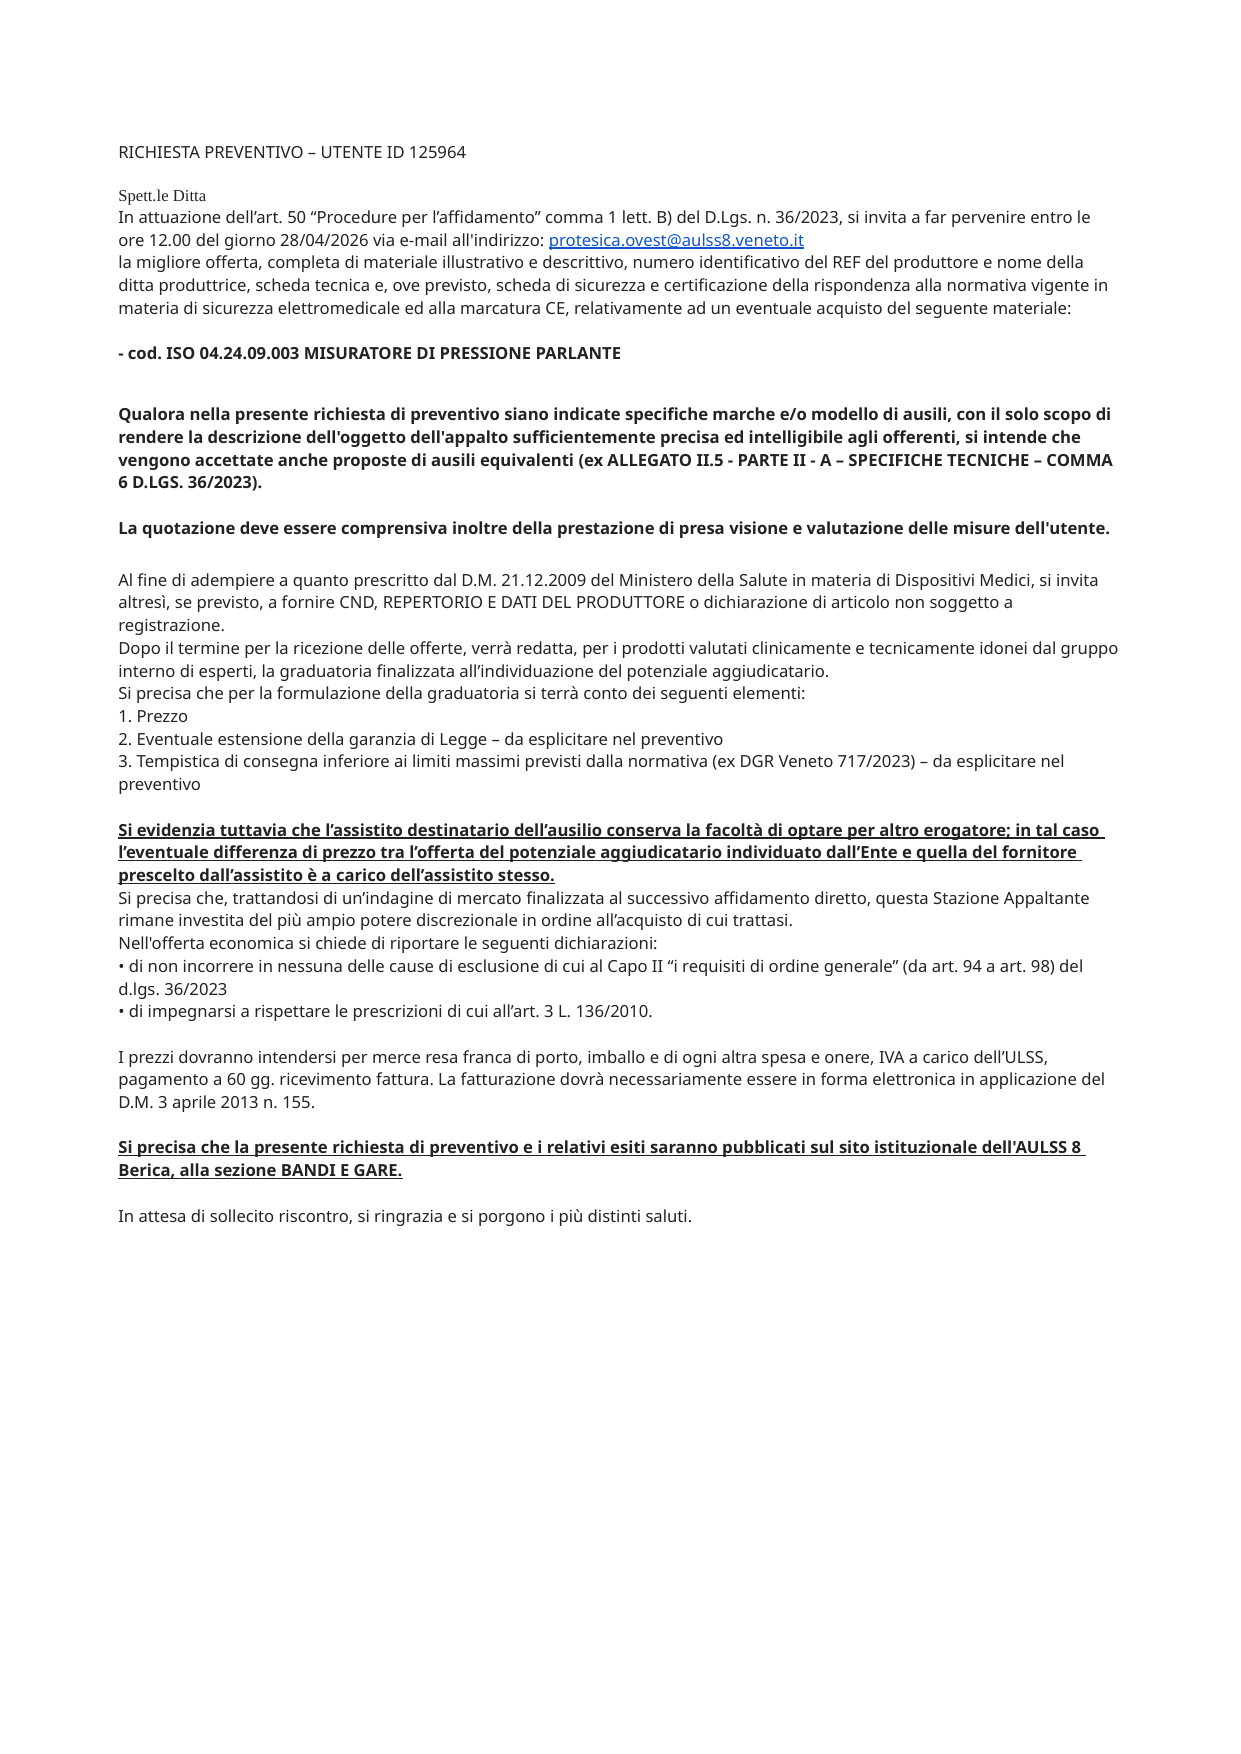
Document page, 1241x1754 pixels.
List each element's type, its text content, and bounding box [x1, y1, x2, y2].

text Spett.le Ditta [118, 186, 1122, 205]
text - cod. ISO 04.24.09.003 MISURATORE DI PRESSIONE PARLANTE [118, 342, 1122, 364]
text In attuazione dell’art. 50 “Procedure per l’affidamento” comma 1 lett. B) del D.Lgs. n. 36/2023, si invita a far pervenire entro le ore 12.00 del giorno 28/04/2026 via e-mail all'indirizzo: protesica.ovest@aulss8.veneto.it la migliore offerta, completa di materiale illustrativo e descrittivo, numero identificativo del REF del produttore e nome della ditta produttrice, scheda tecnica e, ove previsto, scheda di sicurezza e certificazione della rispondenza alla normativa vigente in materia di sicurezza elettromedicale ed alla marcatura CE, relativamente ad un eventuale acquisto del seguente materiale: [118, 205, 1122, 319]
text Al fine di adempiere a quanto prescritto dal D.M. 21.12.2009 del Ministero della Salute in materia di Dispositivi Medici, si invita altresì, se previsto, a fornire CND, REPERTORIO E DATI DEL PRODUTTORE o dichiarazione di articolo non soggetto a registrazione. Dopo il termine per la ricezione delle offerte, verrà redatta, per i prodotti valutati clinicamente e tecnicamente idonei dal gruppo interno di esperti, la graduatoria finalizzata all’individuazione del potenziale aggiudicatario. Si precisa che per la formulazione della graduatoria si terrà conto dei seguenti elementi: 1. Prezzo 2. Eventuale estensione della garanzia di Legge – da esplicitare nel preventivo 3. Tempistica di consegna inferiore ai limiti massimi previsti dalla normativa (ex DGR Veneto 717/2023) – da esplicitare nel preventivo Si evidenzia tuttavia che l’assistito destinatario dell’ausilio conserva la facoltà di optare per altro erogatore; in tal caso l’eventuale differenza di prezzo tra l’offerta del potenziale aggiudicatario individuato dall’Ente e quella del fornitore prescelto dall’assistito è a carico dell’assistito stesso. Si precisa che, trattandosi di un’indagine di mercato finalizzata al successivo affidamento diretto, questa Stazione Appaltante rimane investita del più ampio potere discrezionale in ordine all’acquisto di cui trattasi. Nell'offerta economica si chiede di riportare le seguenti dichiarazioni: • di non incorrere in nessuna delle cause di esclusione di cui al Capo II “i requisiti di ordine generale” (da art. 94 a art. 98) del d.lgs. 36/2023 • di impegnarsi a rispettare le prescrizioni di cui all’art. 3 L. 136/2010. I prezzi dovranno intendersi per merce resa franca di porto, imballo e di ogni altra spesa e onere, IVA a carico dell’ULSS, pagamento a 60 gg. ricevimento fattura. La fatturazione dovrà necessariamente essere in forma elettronica in applicazione del D.M. 3 aprile 2013 n. 155. Si precisa che la presente richiesta di preventivo e i relativi esiti saranno pubblicati sul sito istituzionale dell'AULSS 8 Berica, alla sezione BANDI E GARE. In attesa di sollecito riscontro, si ringrazia e si porgono i più distinti saluti. [118, 568, 1122, 1227]
text RICHIESTA PREVENTIVO – UTENTE ID 125964 [118, 141, 1122, 163]
text Qualora nella presente richiesta di preventivo siano indicate specifiche marche e/o modello di ausili, con il solo scopo di rendere la descrizione dell'oggetto dell'appalto sufficientemente precisa ed intelligibile agli offerenti, si intende che vengono accettate anche proposte di ausili equivalenti (ex ALLEGATO II.5 - PARTE II - A – SPECIFICHE TECNICHE – COMMA 6 D.LGS. 36/2023). [118, 403, 1122, 493]
text La quotazione deve essere comprensiva inoltre della prestazione di presa visione e valutazione delle misure dell'utente. [118, 516, 1122, 539]
